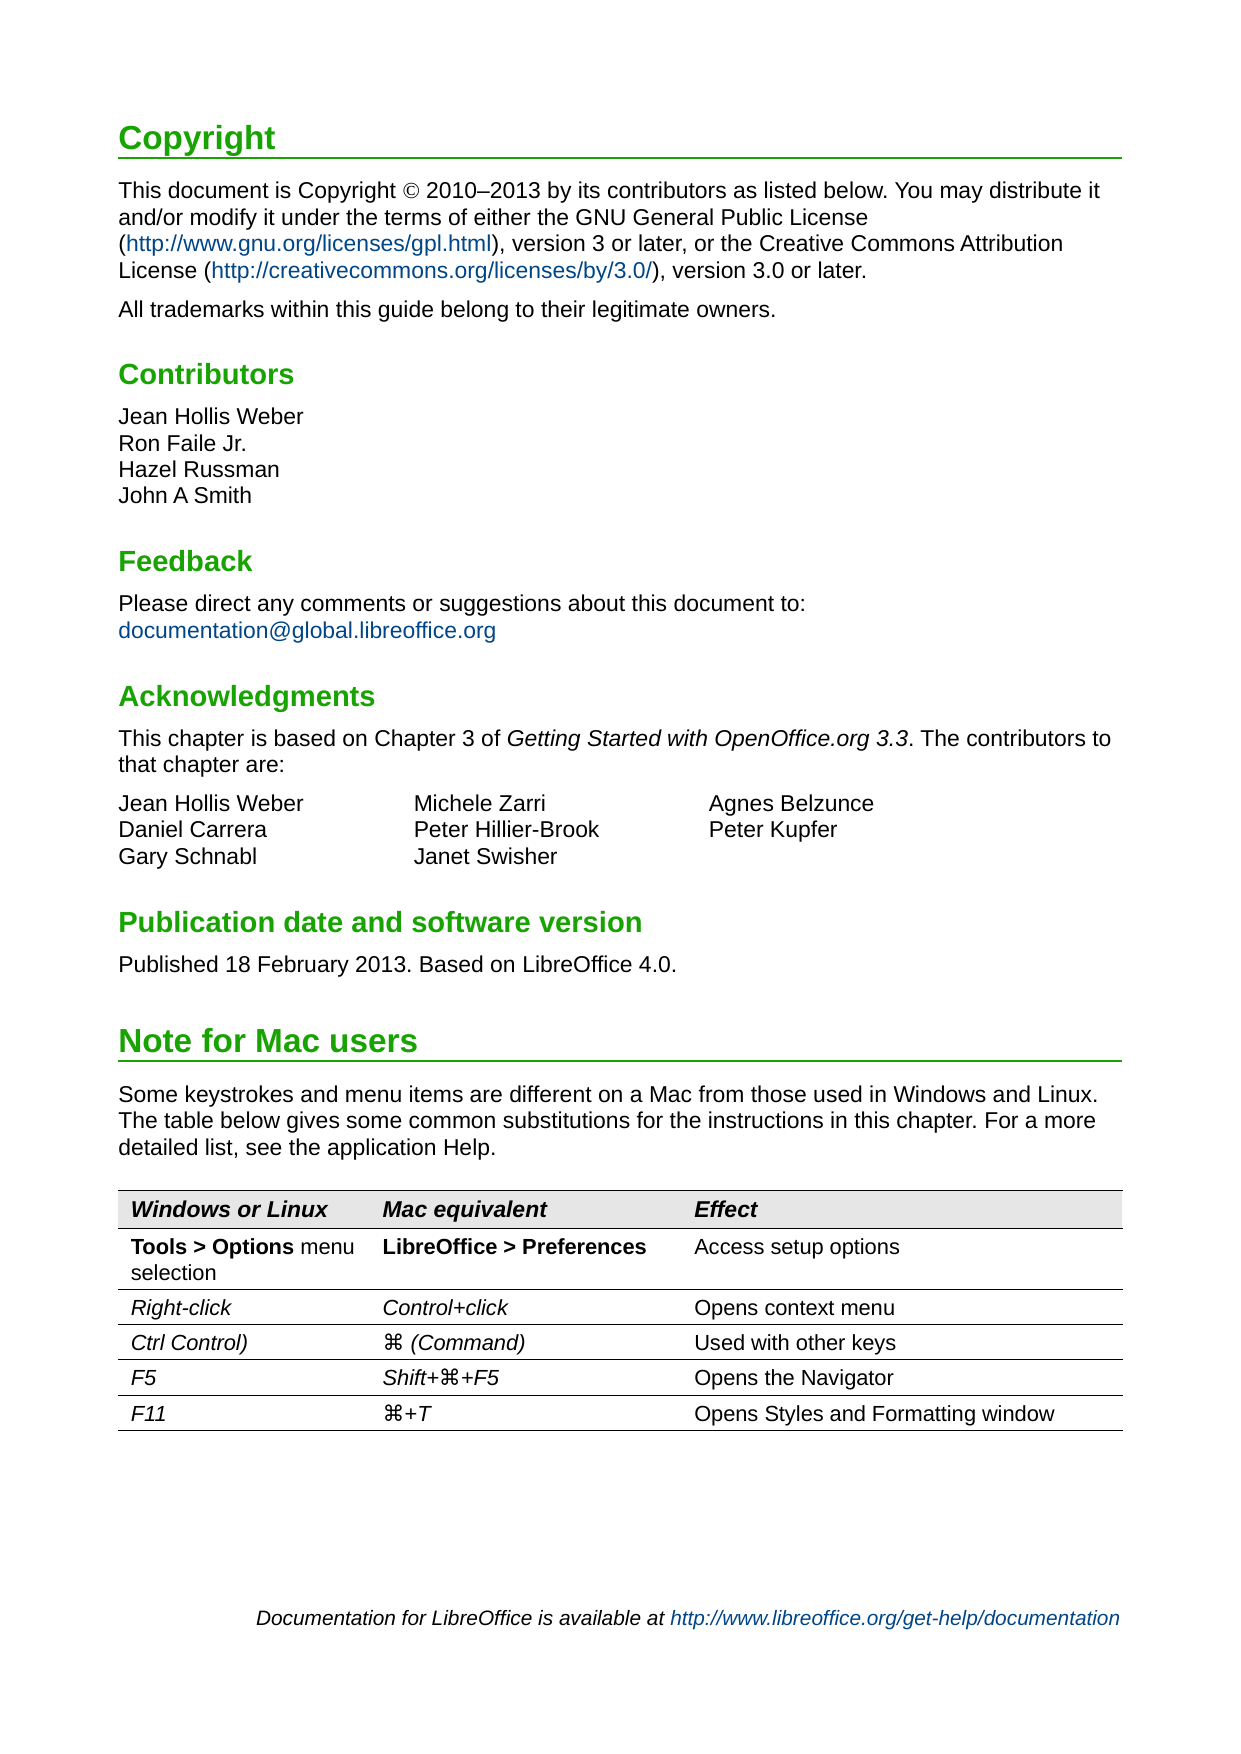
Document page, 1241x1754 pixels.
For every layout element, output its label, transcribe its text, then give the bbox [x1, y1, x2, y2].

table_cell Opens context menu [682, 1290, 1122, 1324]
subtitle Contributors [118, 357, 1122, 391]
table_header Windows or Linux [118, 1191, 370, 1228]
table_cell F5 [118, 1360, 370, 1395]
text All trademarks within this guide belong to their legitimate owners. [118, 296, 1122, 322]
text Please direct any comments or suggestions about this document to: documentation@global.libreoffice.org [118, 590, 1122, 643]
table_cell LibreOffice > Preferences [370, 1229, 682, 1289]
text Jean Hollis Weber Ron Faile Jr. Hazel Russman John A Smith [118, 403, 1122, 509]
table_cell Tools > Options menu selection [118, 1229, 370, 1289]
text Some keystrokes and menu items are different on a Mac from those used in Windows and Linux. The table below gives some common substitutions for the instructions in this chapter. For a more detailed list, see the application Help. [118, 1081, 1122, 1160]
subtitle Feedback [118, 544, 1122, 578]
subtitle Note for Mac users [118, 1021, 1122, 1060]
table_cell Shift+z+F5 [370, 1360, 682, 1395]
table_cell Right-click [118, 1290, 370, 1324]
table_cell F11 [118, 1396, 370, 1430]
text This document is Copyright © 2010–2013 by its contributors as listed below. You may distribute it and/or modify it under the terms of either the GNU General Public License (http://www.gnu.org/licenses/gpl.html), version 3 or later, or the Creative Commons Attribution License (http://creativecommons.org/licenses/by/3.0/), version 3.0 or later. [118, 177, 1122, 283]
text Published 18 February 2013. Based on LibreOffice 4.0. [118, 951, 1122, 977]
table_cell Access setup options [682, 1229, 1122, 1289]
table_cell Opens the Navigator [682, 1360, 1122, 1395]
table_cell z (Command) [370, 1325, 682, 1359]
subtitle Acknowledgments [118, 679, 1122, 712]
text This chapter is based on Chapter 3 of Getting Started with OpenOffice.org 3.3. The contributors to that chapter are: [118, 725, 1122, 778]
text Jean Hollis Weber Michele Zarri Agnes Belzunce Daniel Carrera Peter Hillier-Brook Peter Kupfer Gary Schnabl Janet Swisher [118, 790, 1122, 869]
table_cell Ctrl Control) [118, 1325, 370, 1359]
table_header Effect [682, 1191, 1122, 1228]
table_cell z+T [370, 1396, 682, 1430]
subtitle Copyright [118, 118, 1122, 157]
table_header Mac equivalent [370, 1191, 682, 1228]
table_cell Control+click [370, 1290, 682, 1324]
table_cell Opens Styles and Formatting window [682, 1396, 1122, 1430]
table_cell Used with other keys [682, 1325, 1122, 1359]
subtitle Publication date and software version [118, 905, 1122, 938]
